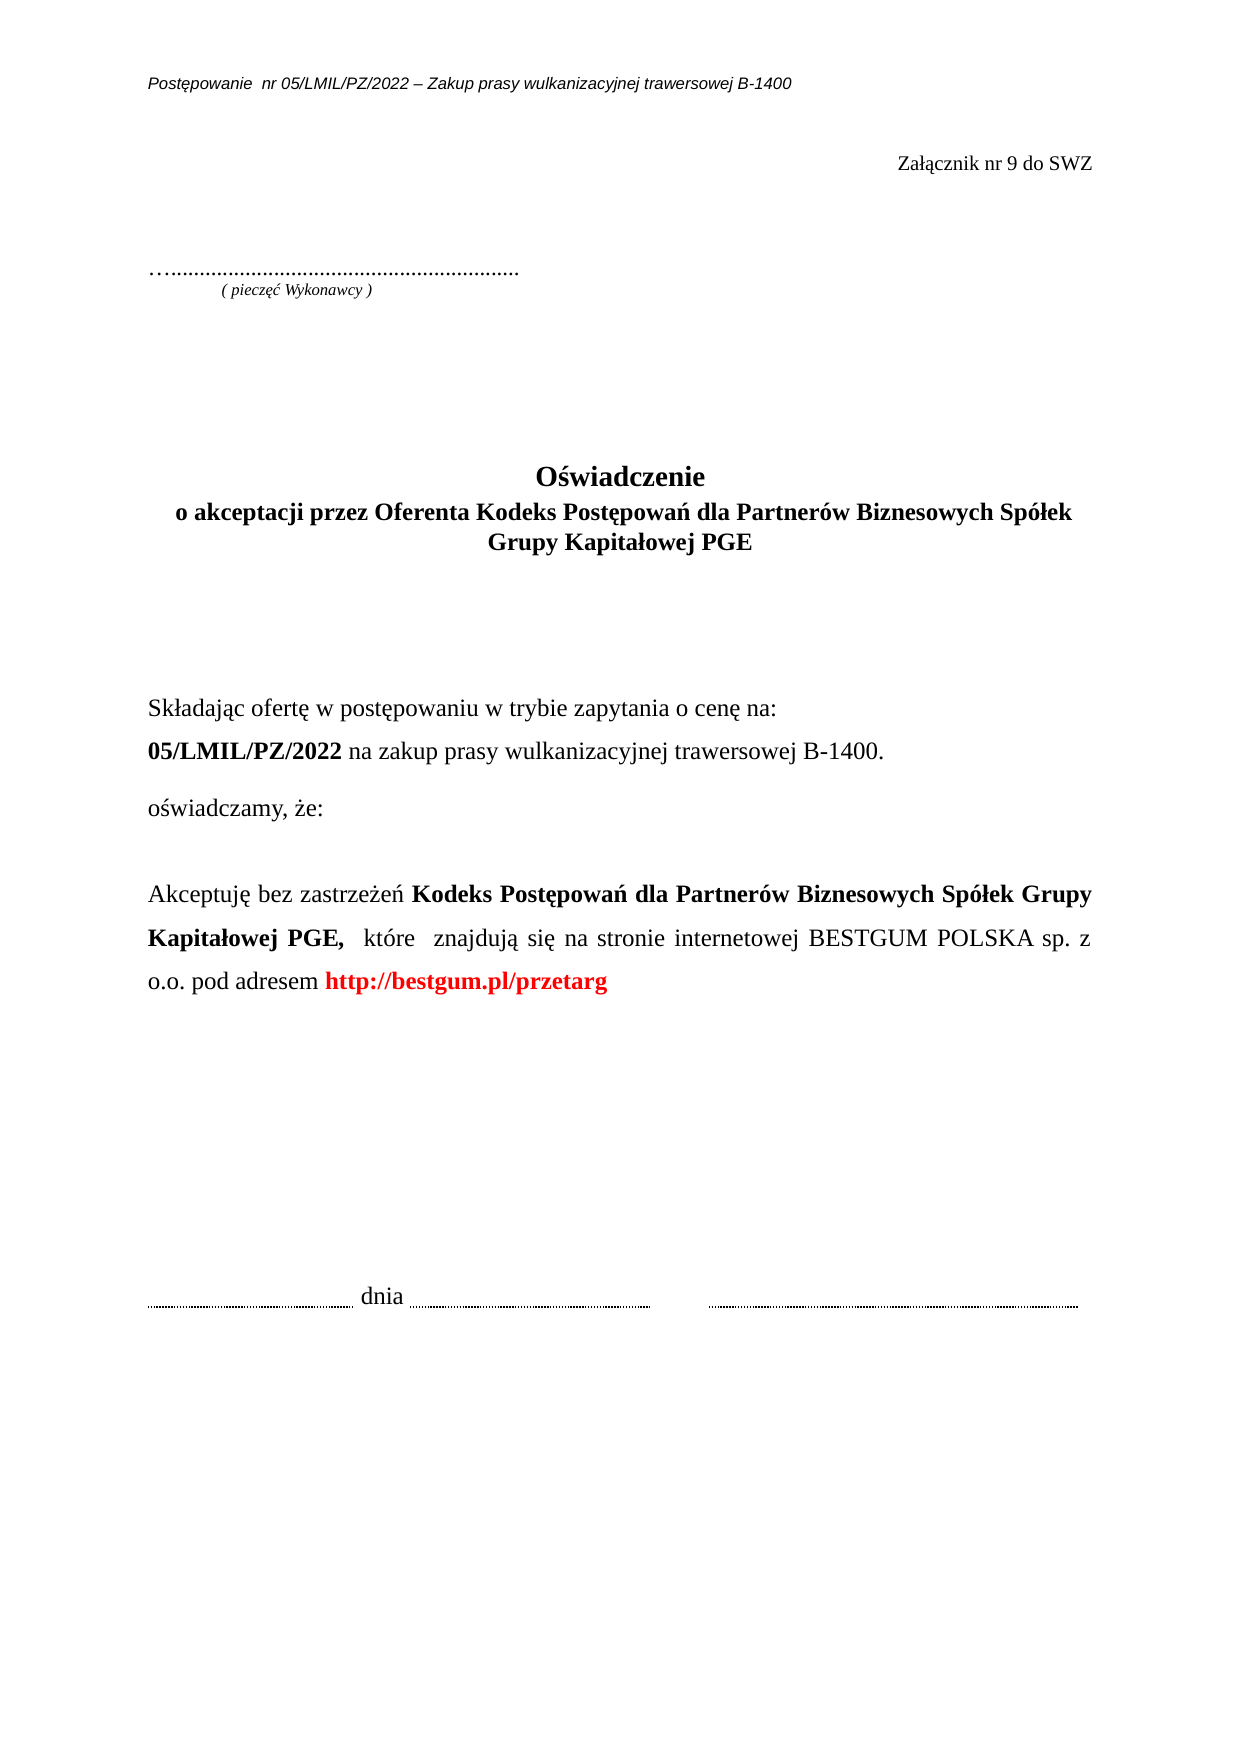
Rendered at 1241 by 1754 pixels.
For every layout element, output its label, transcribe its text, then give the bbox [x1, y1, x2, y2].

text 05/LMIL/PZ/2022 na zakup prasy wulkanizacyjnej trawersowej B-1400. [148, 736, 1091, 764]
text o akceptacji przez Oferenta Kodeks Postępowań dla Partnerów Biznesowych Spółek Grupy Kapitałowej PGE [148, 493, 1093, 555]
text ( pieczęć Wykonawcy ) [148, 280, 1093, 299]
text Oświadczenie [148, 459, 1093, 493]
text Składając ofertę w postępowaniu w trybie zapytania o cenę na: [148, 693, 1093, 721]
text …............................................................. [148, 253, 1093, 280]
text Załącznik nr 9 do SWZ [148, 150, 1093, 174]
text dnia [148, 1281, 1093, 1310]
text Akceptuję bez zastrzeżeń Kodeks Postępowań dla Partnerów Biznesowych Spółek Grupy Kapitałowej PGE, które znajdują się na stronie internetowej BESTGUM POLSKA sp. z o.o. pod adresem http://bestgum.pl/przetarg [148, 879, 1093, 994]
text oświadczamy, że: [148, 793, 1093, 822]
